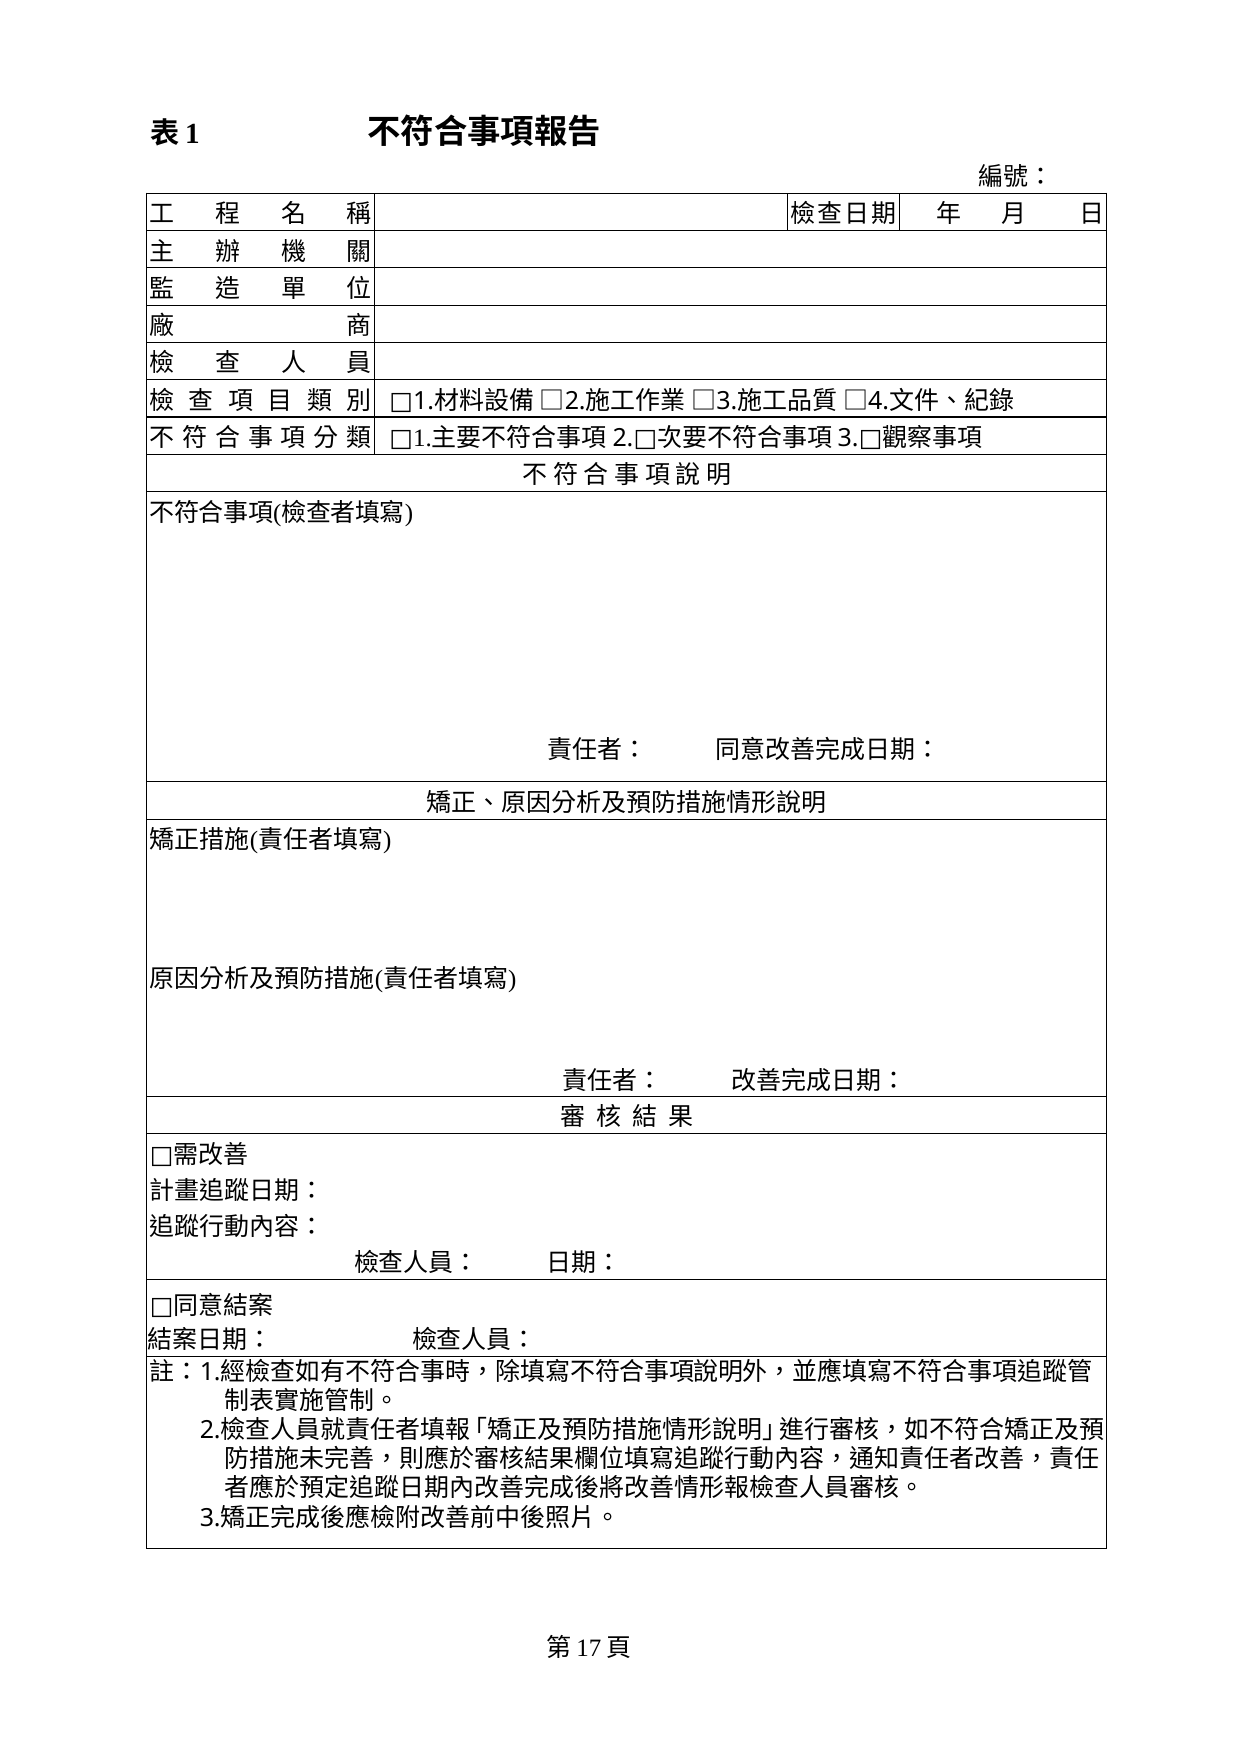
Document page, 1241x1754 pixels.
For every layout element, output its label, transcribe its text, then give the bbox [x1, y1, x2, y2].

table_cell 不符合事項(檢查者填寫) 責任者： 同意改善完成日期： [147, 492, 1106, 781]
table_cell 檢查項目類別 [147, 380, 374, 416]
table_cell [375, 231, 1106, 267]
table_cell [375, 306, 1106, 342]
table_cell [375, 268, 1106, 304]
table_cell 矯正措施(責任者填寫) 原因分析及預防措施(責任者填寫) 責任者： 改善完成日期： [147, 820, 1106, 1096]
table_cell 檢查人員 [147, 343, 374, 379]
table_cell 廠商 [147, 306, 374, 342]
table_cell □需改善 計畫追蹤日期： 追蹤行動內容： 檢查人員： 日期： [147, 1134, 1106, 1279]
table_cell 不 符 合 事 項 說 明 [147, 455, 1106, 491]
table_cell 主辦機關 [147, 231, 374, 267]
table_header 月 [965, 194, 1029, 230]
table_header 檢查日期 [788, 194, 899, 230]
table_cell 矯正、原因分析及預防措施情形說明 [147, 782, 1106, 818]
table_header 工程名稱 [147, 194, 374, 230]
table_header [375, 194, 787, 230]
table_cell 監造單位 [147, 268, 374, 304]
table_cell □同意結案 結案日期： 檢查人員： [147, 1280, 1106, 1356]
table_cell 審 核 結 果 [147, 1097, 1106, 1133]
table_cell □1.材料設備 □2.施工作業 □3.施工品質 □4.文件、紀錄 [375, 380, 1106, 416]
table_cell 註：1.經檢查如有不符合事時，除填寫不符合事項說明外，並應填寫不符合事項追蹤管制表實施管制。 2.檢查人員就責任者填報「矯正及預防措施情形說明」進行審核，如不符合矯正及預防措施未完善，則應於審核結果欄位填寫追蹤行動內容，通知責任者改善，責任者應於預定追蹤日期內改善完成後將改善情形報檢查人員審核。 3.矯正完成後應檢附改善前中後照片。 [147, 1357, 1106, 1548]
table_cell 不符合事項分類 [147, 418, 374, 454]
text 表1 不符合事項報告 [150, 94, 1053, 156]
table_cell [375, 343, 1106, 379]
table_header 年 [900, 194, 964, 230]
text 編號： [787, 156, 1053, 193]
table_cell □1.主要不符合事項 2.□次要不符合事項 3.□觀察事項 [375, 418, 1106, 454]
table_header 日 [1030, 194, 1106, 230]
